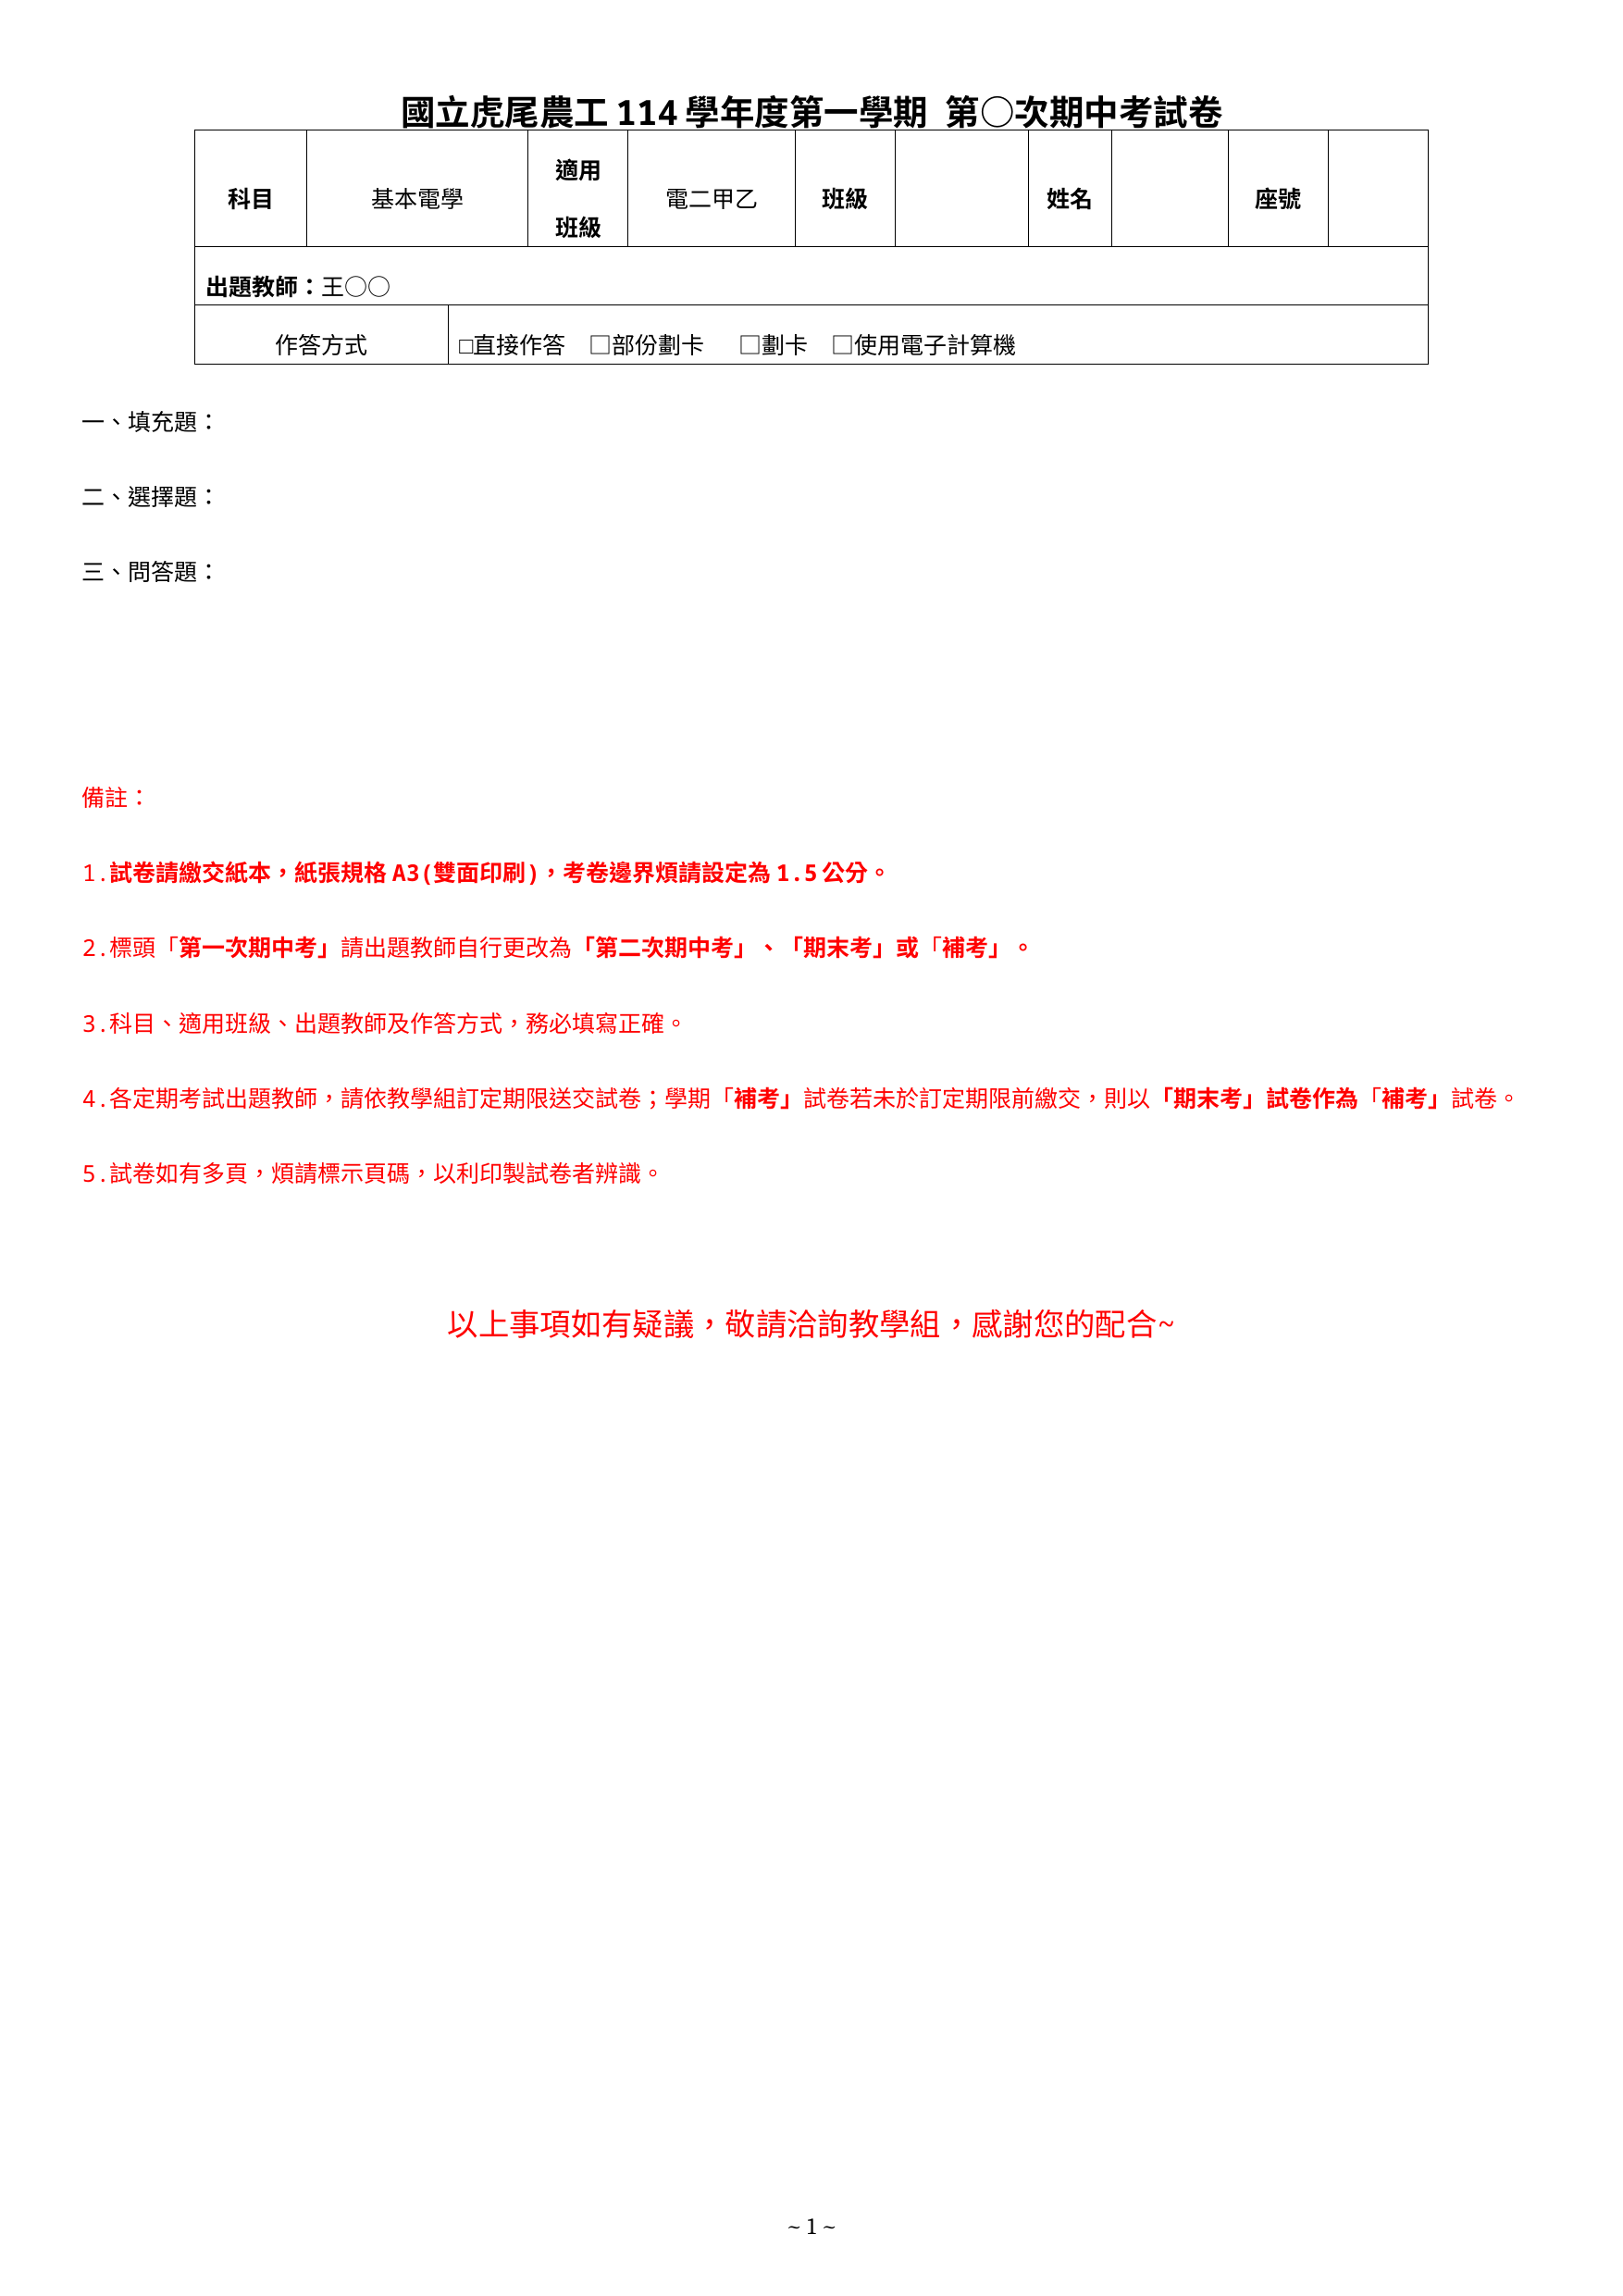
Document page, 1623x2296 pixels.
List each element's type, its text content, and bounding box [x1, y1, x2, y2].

table_cell [1329, 130, 1428, 246]
table_cell 電二甲乙 [628, 130, 795, 246]
text 二、選擇題： [82, 457, 1541, 515]
table_cell 適用 班級 [528, 130, 627, 246]
text 三、問答題： [82, 532, 1541, 590]
text 以上事項如有疑議，敬請洽詢教學組，感謝您的配合~ [82, 1284, 1541, 1342]
table_cell 班級 [796, 130, 895, 246]
table_cell [1112, 130, 1228, 246]
table_cell 座號 [1229, 130, 1328, 246]
text 4.各定期考試出題教師，請依教學組訂定期限送交試卷；學期「補考」試卷若未於訂定期限前繳交，則以「期末考」試卷作為「補考」試卷。 [82, 1059, 1541, 1116]
text 備註： [82, 758, 1541, 815]
table_cell 作答方式 [195, 305, 448, 364]
table_cell 姓名 [1029, 130, 1111, 246]
text 一、填充題： [82, 381, 1541, 440]
table_cell □直接作答 □部份劃卡 □劃卡 □使用電子計算機 [449, 305, 1428, 364]
table_cell 出題教師：王○○ [195, 247, 1428, 304]
text 3.科目、適用班級、出題教師及作答方式，務必填寫正確。 [82, 983, 1541, 1041]
text 2.標頭「第一次期中考」請出題教師自行更改為「第二次期中考」、「期末考」或「補考」。 [82, 908, 1541, 966]
table_header 國立虎尾農工114學年度第一學期 第○次期中考試卷 [195, 71, 1429, 129]
table_cell [896, 130, 1028, 246]
text 1.試卷請繳交紙本，紙張規格A3(雙面印刷)，考卷邊界煩請設定為1.5公分。 [82, 833, 1541, 890]
table_cell 科目 [195, 130, 306, 246]
table_cell 基本電學 [307, 130, 527, 246]
text 5.試卷如有多頁，煩請標示頁碼，以利印製試卷者辨識。 [82, 1134, 1541, 1191]
